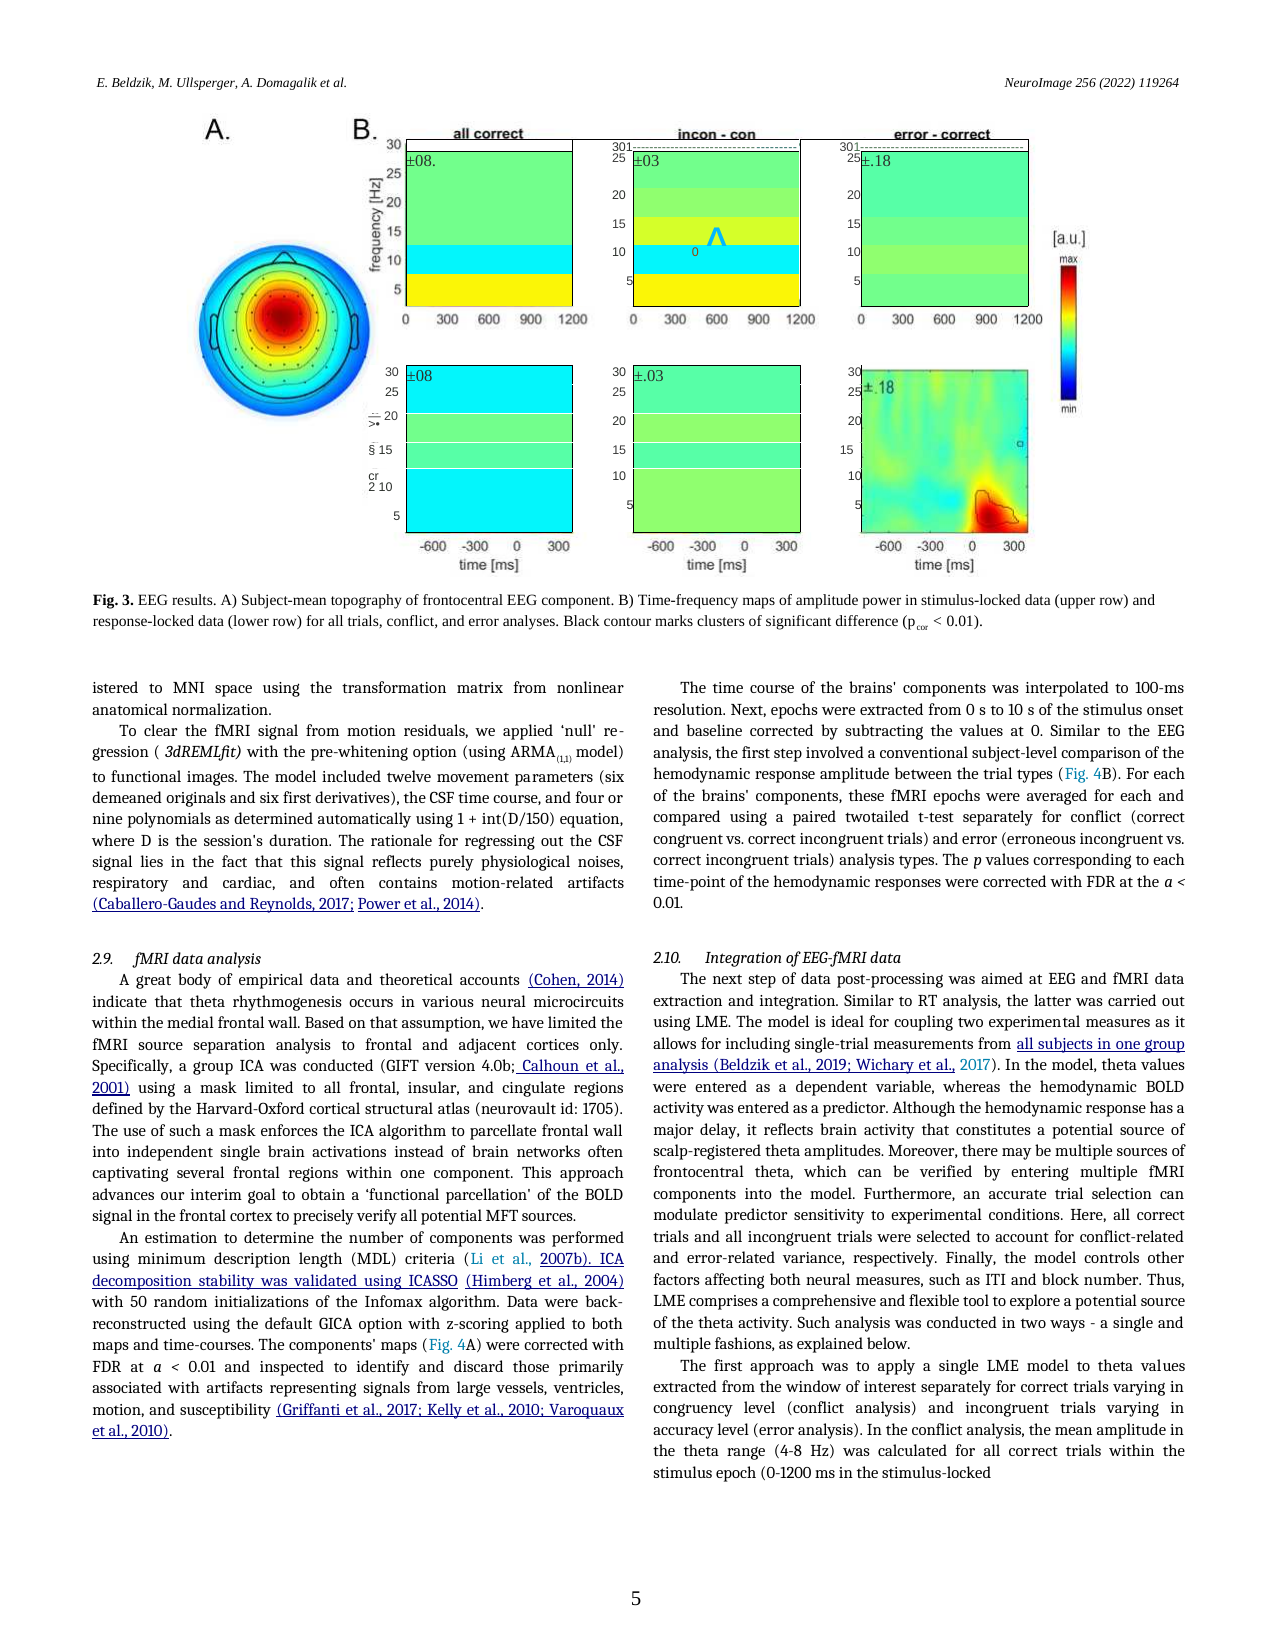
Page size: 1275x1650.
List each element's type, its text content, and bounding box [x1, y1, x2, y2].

table_cell 15 [573, 443, 633, 468]
table_cell [862, 245, 1028, 274]
text The next step of data post-processing was aimed at EEG and fMRI data extraction and integration. Similar to RT analysis, the latter was carried out using LME. The model is ideal for coupling two experimen­tal measures as it allows for including single-trial measurements from all subjects in one group analysis (Beldzik et al., 2019; Wichary et al., 2017). In the model, theta values were entered as a dependent variable, whereas the hemodynamic BOLD activity was entered as a predictor. Although the hemodynamic response has a major delay, it reflects brain activity that constitutes a potential source of scalp-registered theta am­plitudes. Moreover, there may be multiple sources of frontocentral theta, which can be verified by entering multiple fMRI components into the model. Furthermore, an accurate trial selection can modulate predic­tor sensitivity to experimental conditions. Here, all correct trials and all incongruent trials were selected to account for conflict-related and error-related variance, respectively. Finally, the model controls other factors affecting both neural measures, such as ITI and block number. Thus, LME comprises a comprehensive and flexible tool to explore a po­tential source of the theta activity. Such analysis was conducted in two ways - a single and multiple fashions, as explained below. [653, 970, 1185, 1354]
text The time course of the brains' components was interpolated to 100-ms resolution. Next, epochs were extracted from 0 s to 10 s of the stimulus onset and baseline corrected by subtracting the values at 0. Similar to the EEG analysis, the first step involved a conventional subject-level comparison of the hemodynamic response amplitude be­tween the trial types (Fig. 4B). For each of the brains' components, these fMRI epochs were averaged for each and compared using a paired two­tailed t-test separately for conflict (correct congruent vs. correct incon­gruent trials) and error (erroneous incongruent vs. correct incongruent trials) analysis types. The p values corresponding to each time-point of the hemodynamic responses were corrected with FDR at the a < 0.01. [653, 112, 1185, 913]
table_cell cr 2 10 5 [368, 469, 406, 532]
text istered to MNI space using the transformation matrix from nonlinear anatomical normalization. [92, 112, 624, 604]
table_cell [407, 217, 572, 245]
subtitle 2.10. Integration of EEG-fMRI data [653, 948, 1185, 967]
table_cell ±08. [407, 152, 572, 188]
text A great body of empirical data and theoretical accounts (Cohen, 2014) indicate that theta rhythmogenesis occurs in vari­ous neural microcircuits within the medial frontal wall. Based on that assumption, we have limited the fMRI source separation analysis to frontal and adjacent cortices only. Specifically, a group ICA was conducted (GIFT version 4.0b; Calhoun et al., 2001) using a mask limited to all frontal, insular, and cingulate regions defined by the Harvard-Oxford cortical structural atlas (neurovault id: 1705). The use of such a mask enforces the ICA algorithm to parcellate frontal wall into independent single brain activations instead of brain networks often captivating several frontal regions within one component. This approach advances our interim goal to obtain a ‘functional parcellation' of the BOLD signal in the frontal cortex to precisely verify all potential MFT sources. [92, 971, 624, 1226]
table_header [407, 140, 572, 151]
table_cell 10 5 [801, 469, 861, 532]
text The first approach was to apply a single LME model to theta val­ues extracted from the window of interest separately for correct trials varying in congruency level (conflict analysis) and incongruent trials varying in accuracy level (error analysis). In the conflict analysis, the mean amplitude in the theta range (4-8 Hz) was calculated for all cor­rect trials within the stimulus epoch (0-1200 ms in the stimulus-locked [653, 1356, 1185, 1482]
table_cell ±.18 [862, 152, 1028, 188]
table_cell ±03 [634, 152, 799, 188]
table_header 301 [801, 140, 1028, 151]
table_cell [407, 443, 572, 468]
table_cell 25 [801, 385, 861, 413]
table_cell 20 [573, 414, 633, 442]
table_cell 10 [573, 245, 633, 274]
table_cell [862, 274, 1028, 306]
table_cell 20 [801, 414, 861, 442]
table_cell 15 [801, 217, 861, 245]
table_header 30 [801, 365, 861, 384]
subtitle 2.9. fMRI data analysis [92, 949, 624, 968]
table_cell 10 5 [573, 469, 633, 532]
table_header 30 [573, 365, 633, 384]
table_cell A [711, 231, 721, 245]
table_header 30 [368, 365, 406, 384]
table_cell 25 [573, 385, 633, 413]
table_cell 10 [801, 245, 861, 274]
table_cell 25 [801, 151, 861, 188]
text istered to MNI space using the transformation matrix from nonlinear anatomical normalization. [92, 605, 624, 719]
text An estimation to determine the number of components was per­formed using minimum description length (MDL) criteria (Li et al., 2007b). ICA decomposition stability was validated using ICASSO (Himberg et al., 2004) with 50 random initializations of the Infomax algorithm. Data were back-reconstructed using the default GICA option with z-scoring applied to both maps and time-courses. The components' maps (Fig. 4A) were corrected with FDR at a < 0.01 and inspected to identify and discard those primarily associated with artifacts repre­senting signals from large vessels, ventricles, motion, and susceptibility (Griffanti et al., 2017; Kelly et al., 2010; Varoquaux et al., 2010). [92, 1228, 624, 1441]
table_cell [407, 469, 572, 532]
picture [186, 113, 1090, 577]
table_cell [634, 443, 800, 468]
table_cell 25 [573, 151, 633, 188]
table_cell [407, 245, 572, 274]
table_cell [407, 274, 572, 306]
table_cell [634, 274, 799, 306]
table_cell A [634, 217, 799, 245]
table_header ±08 [407, 366, 572, 413]
table_cell [634, 188, 799, 217]
table_cell 20 [801, 188, 861, 217]
table_cell 5 [573, 274, 633, 306]
table_cell [407, 414, 572, 442]
table_cell — 20 >• [368, 414, 406, 442]
table_cell 15 [801, 443, 861, 468]
table_cell [862, 217, 1028, 245]
table_cell § 15 [368, 443, 406, 468]
table_cell 15 [573, 217, 633, 245]
text Fig. 3. EEG results. A) Subject-mean topography of frontocentral EEG component. B) Time-frequency maps of amplitude power in stimulus-locked data (upper row) and response-locked data (lower row) for all trials, conflict, and error analyses. Black contour marks clusters of significant difference (pcor < 0.01). [93, 591, 1184, 632]
table_cell [862, 188, 1028, 217]
table_header 301 [573, 140, 799, 151]
table_cell 20 [573, 188, 633, 217]
table_cell [407, 188, 572, 217]
table_cell 25 [368, 385, 406, 413]
table_cell 5 [801, 274, 861, 306]
table_cell 0 [634, 245, 799, 274]
table_cell [634, 414, 800, 442]
table_header ±.03 [634, 366, 800, 413]
text To clear the fMRI signal from motion residuals, we applied ‘null' re­gression ( 3dREMLfit) with the pre-whitening option (using ARMA(1,1) model) to functional images. The model included twelve movement pa­rameters (six demeaned originals and six first derivatives), the CSF time course, and four or nine polynomials as determined automatically using 1 + int(D/150) equation, where D is the session's duration. The rationale for regressing out the CSF signal lies in the fact that this signal reflects purely physiological noises, respiratory and cardiac, and often con­tains motion-related artifacts (Caballero-Gaudes and Reynolds, 2017; Power et al., 2014). [92, 721, 624, 914]
table_cell [634, 469, 800, 532]
